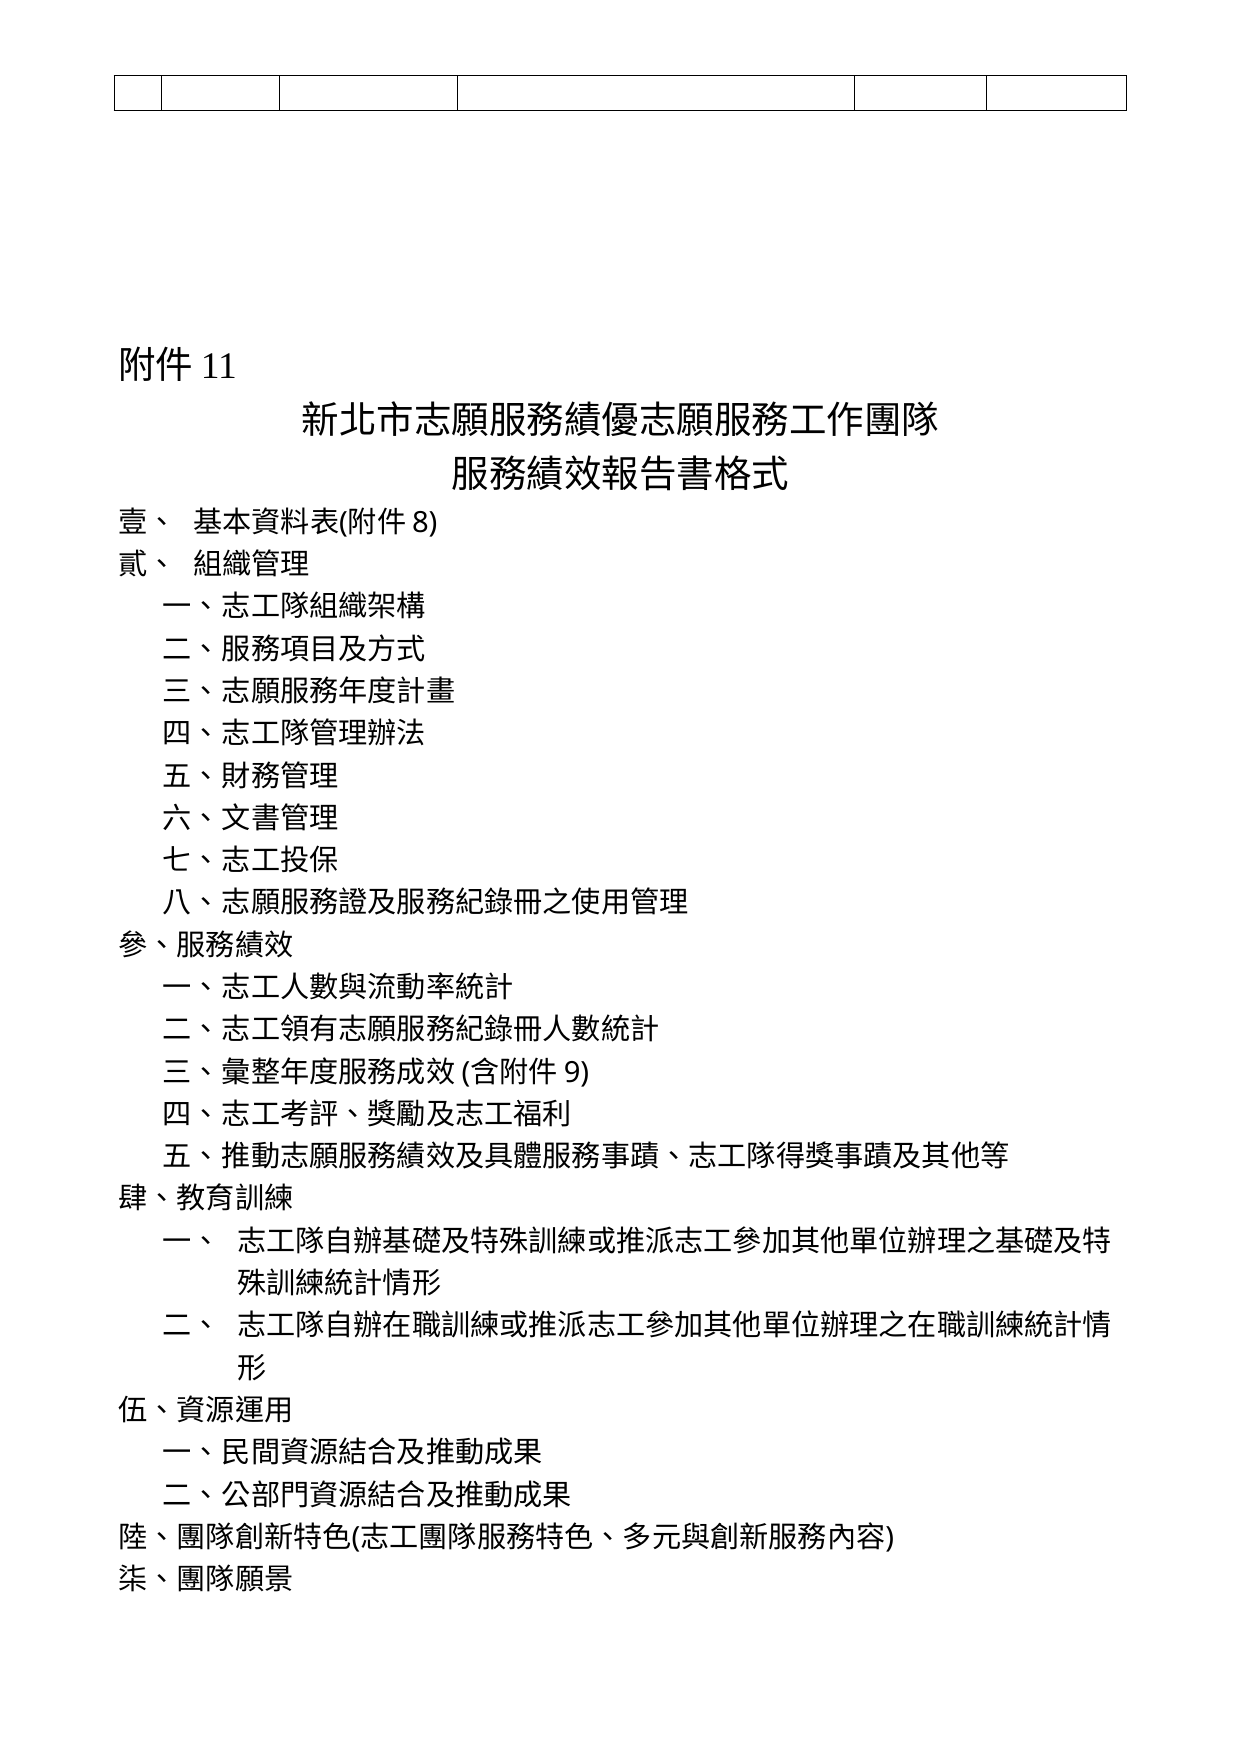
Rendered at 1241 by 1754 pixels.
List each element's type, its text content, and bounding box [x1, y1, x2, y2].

list 公部門資源結合及推動成果 [162, 1471, 1122, 1513]
list 民間資源結合及推動成果 [162, 1429, 1122, 1471]
list 志工投保 [162, 837, 1122, 879]
list 志願服務年度計畫 [162, 667, 1122, 710]
list 財務管理 [162, 752, 1122, 794]
text 新北市志願服務績優志願服務工作團隊 [118, 390, 1122, 444]
text 伍、資源運用 [118, 1387, 1122, 1429]
text 柒、團隊願景 [118, 1556, 1122, 1598]
list 志工隊管理辦法 [162, 710, 1122, 752]
list 基本資料表(附件8) [118, 498, 1122, 541]
list 志工領有志願服務紀錄冊人數統計 [162, 1006, 1122, 1048]
text 服務績效報告書格式 [118, 444, 1122, 498]
list 志工隊組織架構 [162, 583, 1122, 625]
list 彙整年度服務成效 (含附件9) [162, 1048, 1122, 1091]
text 陸、團隊創新特色(志工團隊服務特色、多元與創新服務內容) [118, 1513, 1122, 1556]
list 服務項目及方式 [162, 625, 1122, 667]
text 肆、教育訓練 [118, 1175, 1122, 1217]
table_cell [115, 76, 161, 109]
list 志工考評、獎勵及志工福利 [162, 1091, 1122, 1133]
table_cell [280, 76, 457, 109]
table_cell [987, 76, 1126, 109]
list 志願服務證及服務紀錄冊之使用管理 [162, 879, 1122, 921]
text 附件11 [118, 335, 1122, 390]
list 文書管理 [162, 794, 1122, 837]
table_cell [855, 76, 986, 109]
table_cell [162, 76, 279, 109]
list 志工人數與流動率統計 [162, 963, 1122, 1006]
list 推動志願服務績效及具體服務事蹟、志工隊得獎事蹟及其他等 [162, 1133, 1122, 1175]
list 組織管理 [118, 541, 1122, 583]
list 志工隊自辦基礎及特殊訓練或推派志工參加其他單位辦理之基礎及特殊訓練統計情形 [162, 1217, 1122, 1302]
table_cell [458, 76, 854, 109]
text 參、服務績效 [118, 921, 1122, 963]
list 志工隊自辦在職訓練或推派志工參加其他單位辦理之在職訓練統計情形 [162, 1302, 1122, 1387]
